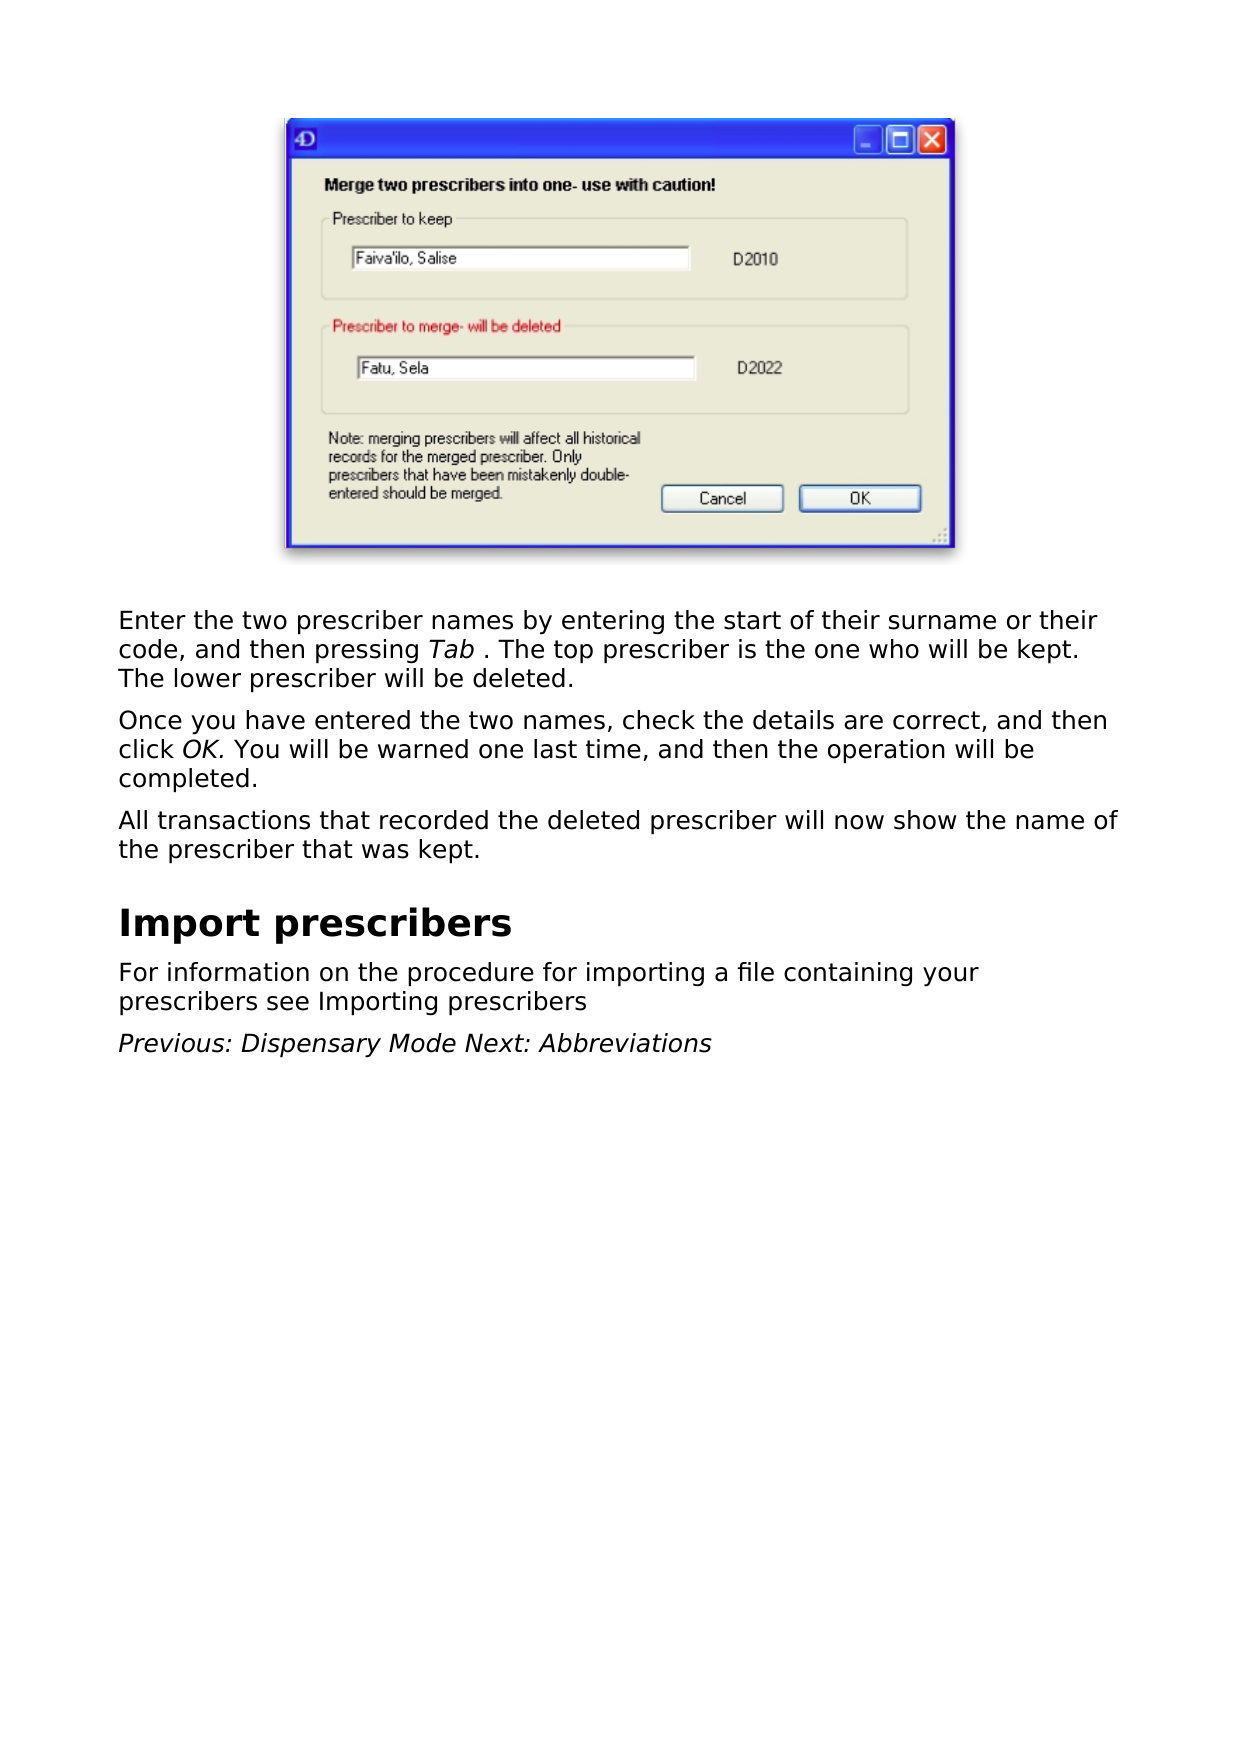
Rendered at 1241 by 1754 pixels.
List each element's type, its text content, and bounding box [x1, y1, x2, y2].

text Previous: Dispensary Mode Next: Abbreviations [118, 1029, 1122, 1058]
picture [268, 118, 972, 565]
text Once you have entered the two names, check the details are correct, and then click OK. You will be warned one last time, and then the operation will be completed. [118, 706, 1122, 793]
text Enter the two prescriber names by entering the start of their surname or their code, and then pressing Tab . The top prescriber is the one who will be kept. The lower prescriber will be deleted. [118, 606, 1122, 693]
text All transactions that recorded the deleted prescriber will now show the name of the prescriber that was kept. [118, 806, 1122, 864]
text For information on the procedure for importing a file containing your prescribers see Importing prescribers [118, 958, 1122, 1016]
subtitle Import prescribers [118, 902, 1122, 946]
